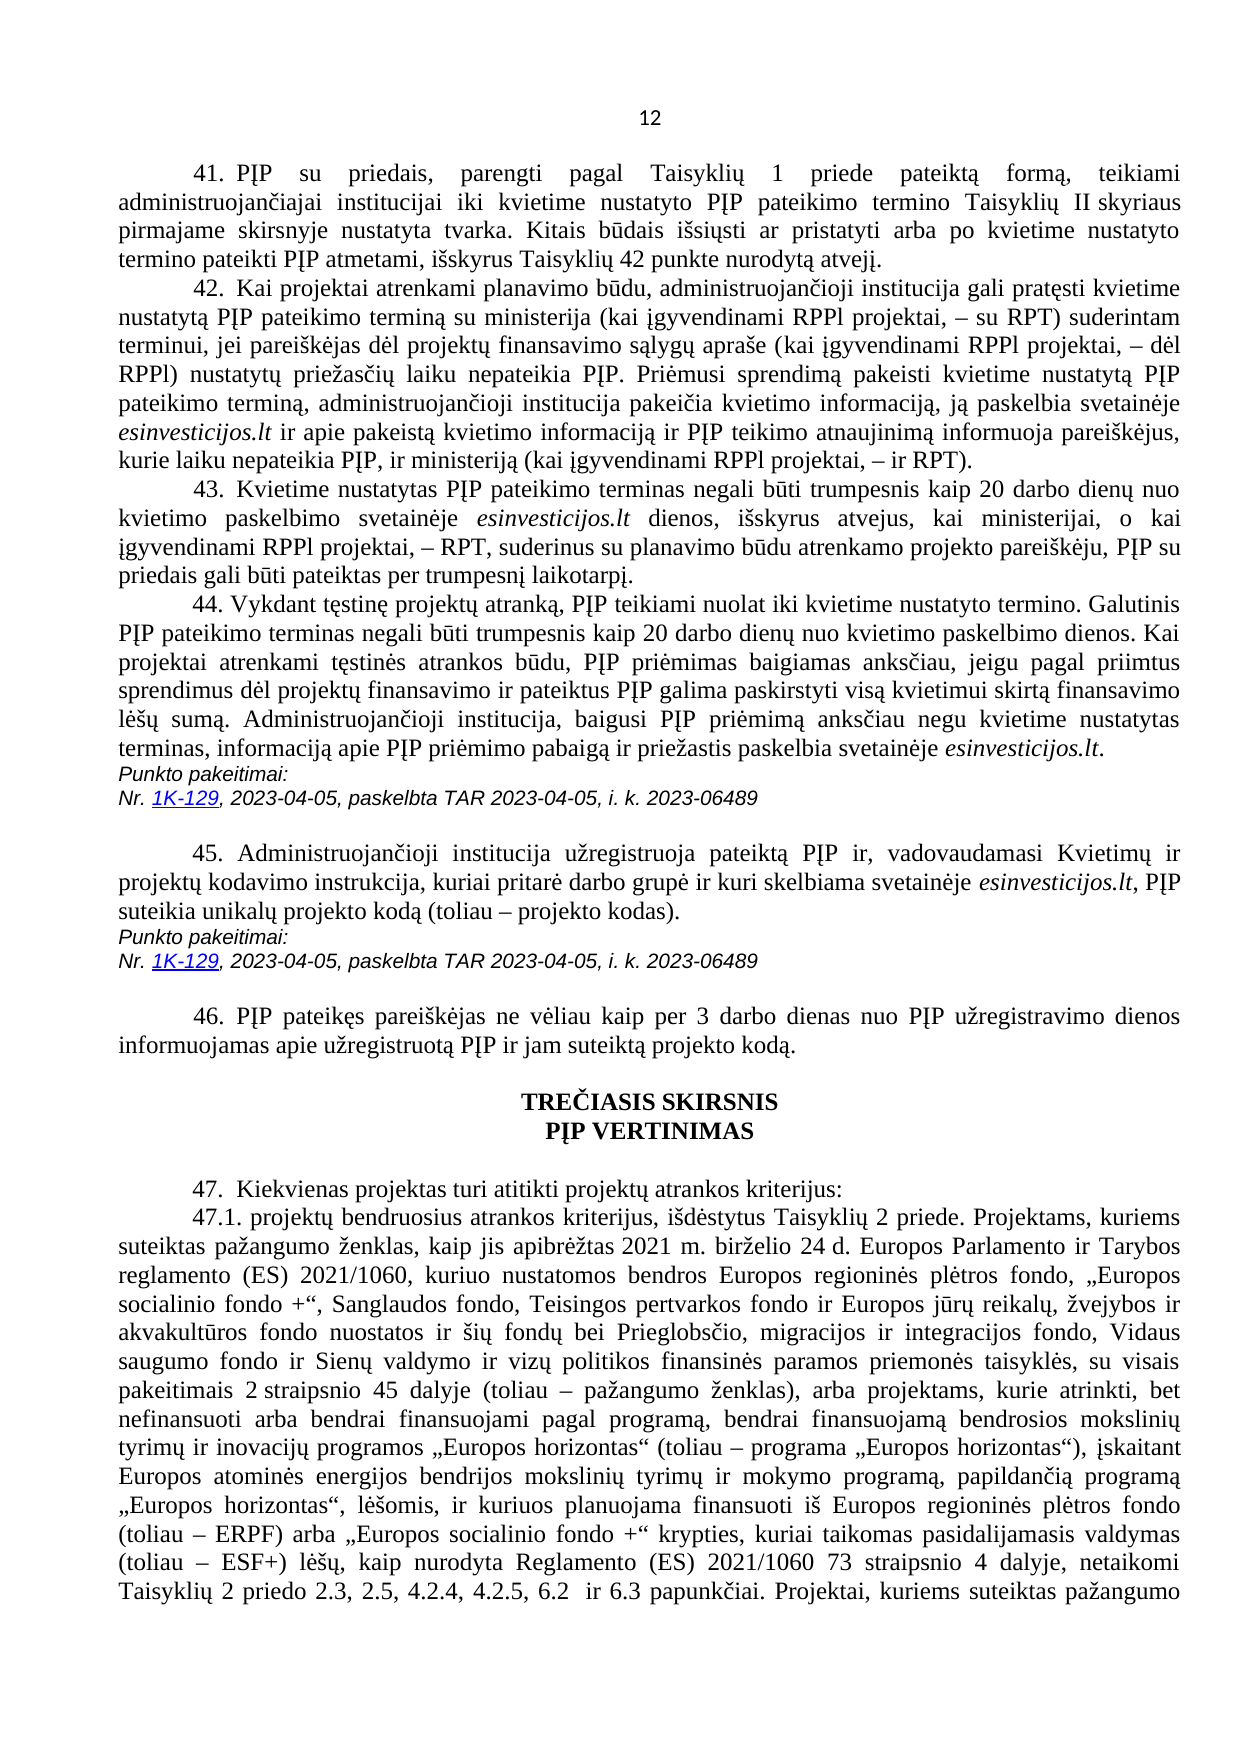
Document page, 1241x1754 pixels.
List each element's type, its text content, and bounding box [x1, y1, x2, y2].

text 47.1. projektų bendruosius atrankos kriterijus, išdėstytus Taisyklių 2 priede. Projektams, kuriems suteiktas pažangumo ženklas, kaip jis apibrėžtas 2021 m. birželio 24 d. Europos Parlamento ir Tarybos reglamento (ES) 2021/1060, kuriuo nustatomos bendros Europos regioninės plėtros fondo, „Europos socialinio fondo +“, Sanglaudos fondo, Teisingos pertvarkos fondo ir Europos jūrų reikalų, žvejybos ir akvakultūros fondo nuostatos ir šių fondų bei Prieglobsčio, migracijos ir integracijos fondo, Vidaus saugumo fondo ir Sienų valdymo ir vizų politikos finansinės paramos priemonės taisyklės, su visais pakeitimais 2 straipsnio 45 dalyje (toliau – pažangumo ženklas), arba projektams, kurie atrinkti, bet nefinansuoti arba bendrai finansuojami pagal programą, bendrai finansuojamą bendrosios mokslinių tyrimų ir inovacijų programos „Europos horizontas“ (toliau – programa „Europos horizontas“), įskaitant Europos atominės energijos bendrijos mokslinių tyrimų ir mokymo programą, papildančią programą „Europos horizontas“, lėšomis, ir kuriuos planuojama finansuoti iš Europos regioninės plėtros fondo (toliau – ERPF) arba „Europos socialinio fondo +“ krypties, kuriai taikomas pasidalijamasis valdymas (toliau – ESF+) lėšų, kaip nurodyta Reglamento (ES) 2021/1060 73 straipsnio 4 dalyje, netaikomi Taisyklių 2 priedo 2.3, 2.5, 4.2.4, 4.2.5, 6.2 ir 6.3 papunkčiai. Projektai, kuriems suteiktas pažangumo [118, 1202, 1181, 1605]
text 46. PĮP pateikęs pareiškėjas ne vėliau kaip per 3 darbo dienas nuo PĮP užregistravimo dienos informuojamas apie užregistruotą PĮP ir jam suteiktą projekto kodą. [118, 1001, 1181, 1059]
text 41. PĮP su priedais, parengti pagal Taisyklių 1 priede pateiktą formą, teikiami administruojančiajai institucijai iki kvietime nustatyto PĮP pateikimo termino Taisyklių II skyriaus pirmajame skirsnyje nustatyta tvarka. Kitais būdais išsiųsti ar pristatyti arba po kvietime nustatyto termino pateikti PĮP atmetami, išskyrus Taisyklių 42 punkte nurodytą atvejį. [118, 158, 1181, 273]
text 43. Kvietime nustatytas PĮP pateikimo terminas negali būti trumpesnis kaip 20 darbo dienų nuo kvietimo paskelbimo svetainėje esinvesticijos.lt dienos, išskyrus atvejus, kai ministerijai, o kai įgyvendinami RPPl projektai, – RPT, suderinus su planavimo būdu atrenkamo projekto pareiškėju, PĮP su priedais gali būti pateiktas per trumpesnį laikotarpį. [118, 474, 1181, 589]
text 44. Vykdant tęstinę projektų atranką, PĮP teikiami nuolat iki kvietime nustatyto termino. Galutinis PĮP pateikimo terminas negali būti trumpesnis kaip 20 darbo dienų nuo kvietimo paskelbimo dienos. Kai projektai atrenkami tęstinės atrankos būdu, PĮP priėmimas baigiamas anksčiau, jeigu pagal priimtus sprendimus dėl projektų finansavimo ir pateiktus PĮP galima paskirstyti visą kvietimui skirtą finansavimo lėšų sumą. Administruojančioji institucija, baigusi PĮP priėmimą anksčiau negu kvietime nustatytas terminas, informaciją apie PĮP priėmimo pabaigą ir priežastis paskelbia svetainėje esinvesticijos.lt. [118, 589, 1181, 762]
text Punkto pakeitimai: [118, 762, 1181, 786]
text Punkto pakeitimai: [118, 924, 1181, 948]
subtitle PĮP VERTINIMAS [118, 1116, 1181, 1145]
text 47. Kiekvienas projektas turi atitikti projektų atrankos kriterijus: [192, 1174, 1181, 1202]
text Nr. 1K-129, 2023-04-05, paskelbta TAR 2023-04-05, i. k. 2023-06489 [118, 786, 1181, 809]
subtitle TREČIASIS SKIRSNIS [118, 1087, 1181, 1116]
text 45. Administruojančioji institucija užregistruoja pateiktą PĮP ir, vadovaudamasi Kvietimų ir projektų kodavimo instrukcija, kuriai pritarė darbo grupė ir kuri skelbiama svetainėje esinvesticijos.lt, PĮP suteikia unikalų projekto kodą (toliau – projekto kodas). [118, 838, 1181, 924]
text 42. Kai projektai atrenkami planavimo būdu, administruojančioji institucija gali pratęsti kvietime nustatytą PĮP pateikimo terminą su ministerija (kai įgyvendinami RPPl projektai, – su RPT) suderintam terminui, jei pareiškėjas dėl projektų finansavimo sąlygų apraše (kai įgyvendinami RPPl projektai, – dėl RPPl) nustatytų priežasčių laiku nepateikia PĮP. Priėmusi sprendimą pakeisti kvietime nustatytą PĮP pateikimo terminą, administruojančioji institucija pakeičia kvietimo informaciją, ją paskelbia svetainėje esinvesticijos.lt ir apie pakeistą kvietimo informaciją ir PĮP teikimo atnaujinimą informuoja pareiškėjus, kurie laiku nepateikia PĮP, ir ministeriją (kai įgyvendinami RPPl projektai, – ir RPT). [118, 273, 1181, 474]
text Nr. 1K-129, 2023-04-05, paskelbta TAR 2023-04-05, i. k. 2023-06489 [118, 948, 1181, 972]
